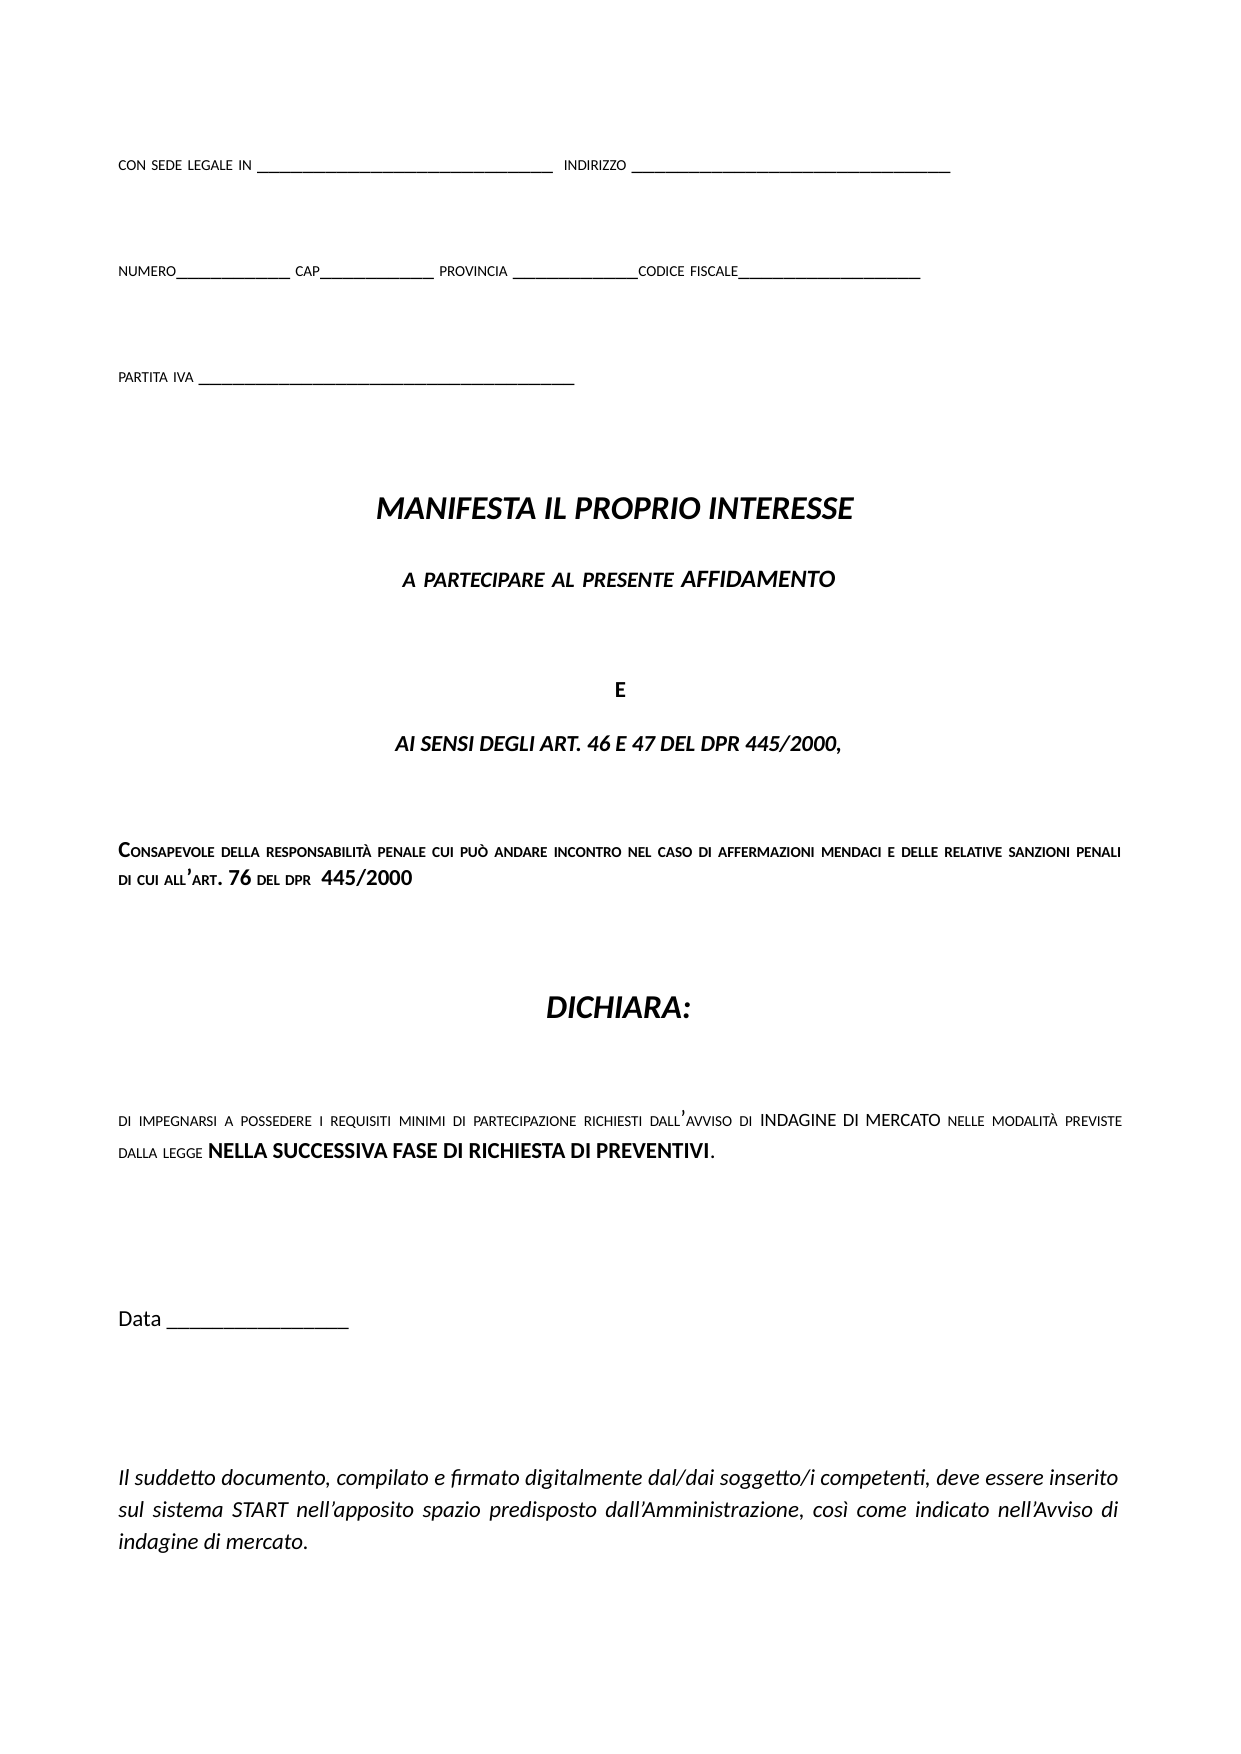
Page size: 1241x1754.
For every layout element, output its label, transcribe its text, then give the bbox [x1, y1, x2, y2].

text Il suddetto documento, compilato e firmato digitalmente dal/dai soggetto/i competenti, deve essere inserito sul sistema START nell’apposito spazio predisposto dall’Amministrazione, così come indicato nell’Avviso di indagine di mercato. [118, 1463, 1122, 1555]
text Consapevole della responsabilità penale cui può andare incontro nel caso di affermazioni mendaci e delle relative sanzioni penali di cui all’art. 76 del dpr 445/2000 [118, 835, 1122, 891]
text DICHIARA: [118, 986, 1122, 1027]
text MANIFESTA IL PROPRIO INTERESSE [118, 487, 1122, 528]
text a partecipare al presente AFFIDAMENTO [118, 555, 1122, 596]
text di impegnarsi a possedere i requisiti minimi di partecipazione richiesti dall’avviso di INDAGINE DI MERCATO nelle modalità previste dalla legge NELLA SUCCESSIVA FASE DI RICHIESTA DI PREVENTIVI. [118, 1104, 1122, 1164]
text Data ________________ [118, 1304, 1122, 1332]
text E [118, 676, 1122, 704]
text numero__________ cap__________ provincia ___________codice fiscale________________ [118, 254, 1122, 282]
text con sede legale in __________________________ indirizzo ____________________________ [118, 148, 1122, 176]
text partita iva _________________________________ [118, 360, 1122, 388]
text AI SENSI DEGLI ART. 46 E 47 DEL DPR 445/2000, [118, 729, 1122, 757]
